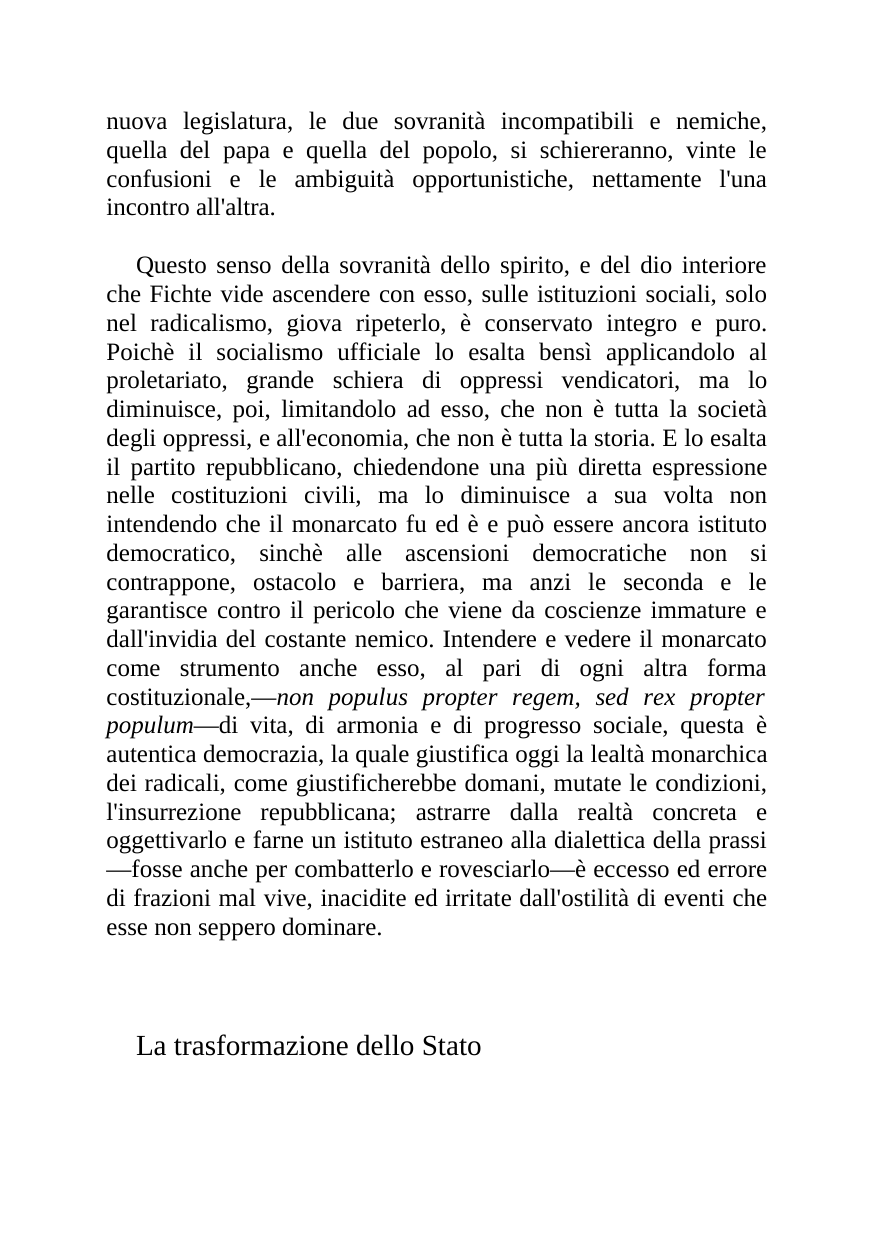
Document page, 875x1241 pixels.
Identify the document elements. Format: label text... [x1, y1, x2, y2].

text Questo senso della sovranità dello spirito, e del dio interiore che Fichte vide ascendere con esso, sulle istituzioni sociali, solo nel radicalismo, giova ripeterlo, è conservato integro e puro. Poichè il socialismo ufficiale lo esalta bensì applicandolo al proletariato, grande schiera di oppressi vendicatori, ma lo diminuisce, poi, limitandolo ad esso, che non è tutta la società degli oppressi, e all'economia, che non è tutta la storia. E lo esalta il partito repubblicano, chiedendone una più diretta espressione nelle costituzioni civili, ma lo diminuisce a sua volta non intendendo che il monarcato fu ed è e può essere ancora istituto democratico, sinchè alle ascensioni democratiche non si contrappone, ostacolo e barriera, ma anzi le seconda e le garantisce contro il pericolo che viene da coscienze immature e dall'invidia del costante nemico. Intendere e vedere il monarcato come strumento anche esso, al pari di ogni altra forma costituzionale,—non populus propter regem, sed rex propter populum—di vita, di armonia e di progresso sociale, questa è autentica democrazia, la quale giustifica oggi la lealtà monarchica dei radicali, come giustificherebbe domani, mutate le condizioni, l'insurrezione repubblicana; astrarre dalla realtà concreta e oggettivarlo e farne un istituto estraneo alla dialettica della prassi—fosse anche per combatterlo e rovesciarlo—è eccesso ed errore di frazioni mal vive, inacidite ed irritate dall'ostilità di eventi che esse non seppero dominare. [106, 250, 768, 940]
text nuova legislatura, le due sovranità incompatibili e nemiche, quella del papa e quella del popolo, si schiereranno, vinte le confusioni e le ambiguità opportunistiche, nettamente l'una incontro all'altra. [106, 106, 768, 221]
subtitle La trasformazione dello Stato [106, 1028, 768, 1062]
